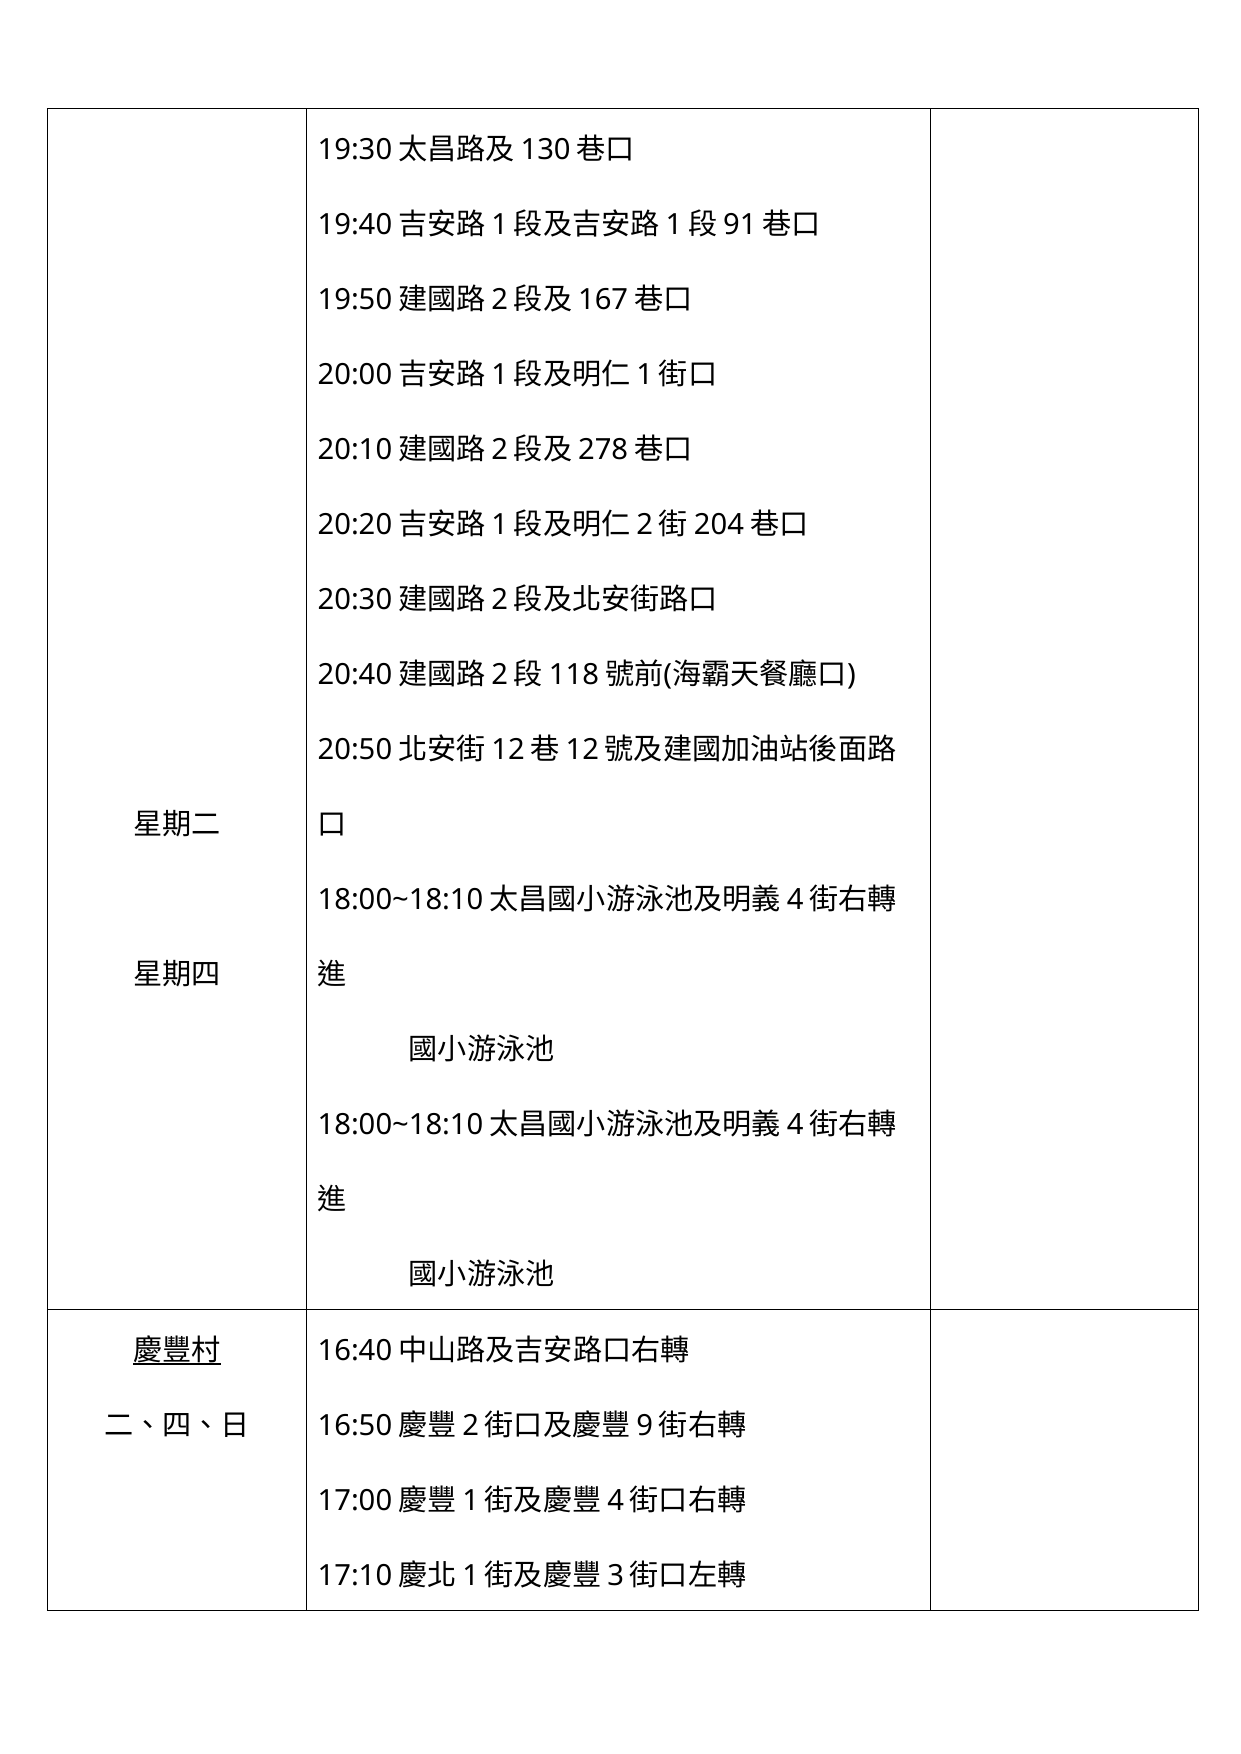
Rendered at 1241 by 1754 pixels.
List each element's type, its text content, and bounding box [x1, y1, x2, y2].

table_cell 慶豐村 二、四、日 [48, 1310, 306, 1610]
table_cell 16:40中山路及吉安路口右轉 16:50慶豐2街口及慶豐9街右轉 17:00慶豐1街及慶豐4街口右轉 17:10慶北1街及慶豐3街口左轉 [307, 1310, 930, 1610]
table_cell 星期二 星期四 [48, 109, 306, 1309]
table_cell [931, 1310, 1198, 1610]
table_cell 19:30太昌路及130巷口 19:40吉安路1段及吉安路1段91巷口 19:50建國路2段及167巷口 20:00吉安路1段及明仁1街口 20:10建國路2段及278巷口 20:20吉安路1段及明仁2街204巷口 20:30建國路2段及北安街路口 20:40建國路2段118號前(海霸天餐廳口) 20:50北安街12巷12號及建國加油站後面路口 18:00~18:10太昌國小游泳池及明義4街右轉進 國小游泳池 18:00~18:10太昌國小游泳池及明義4街右轉進 國小游泳池 [307, 109, 930, 1309]
table_cell [931, 109, 1198, 1309]
